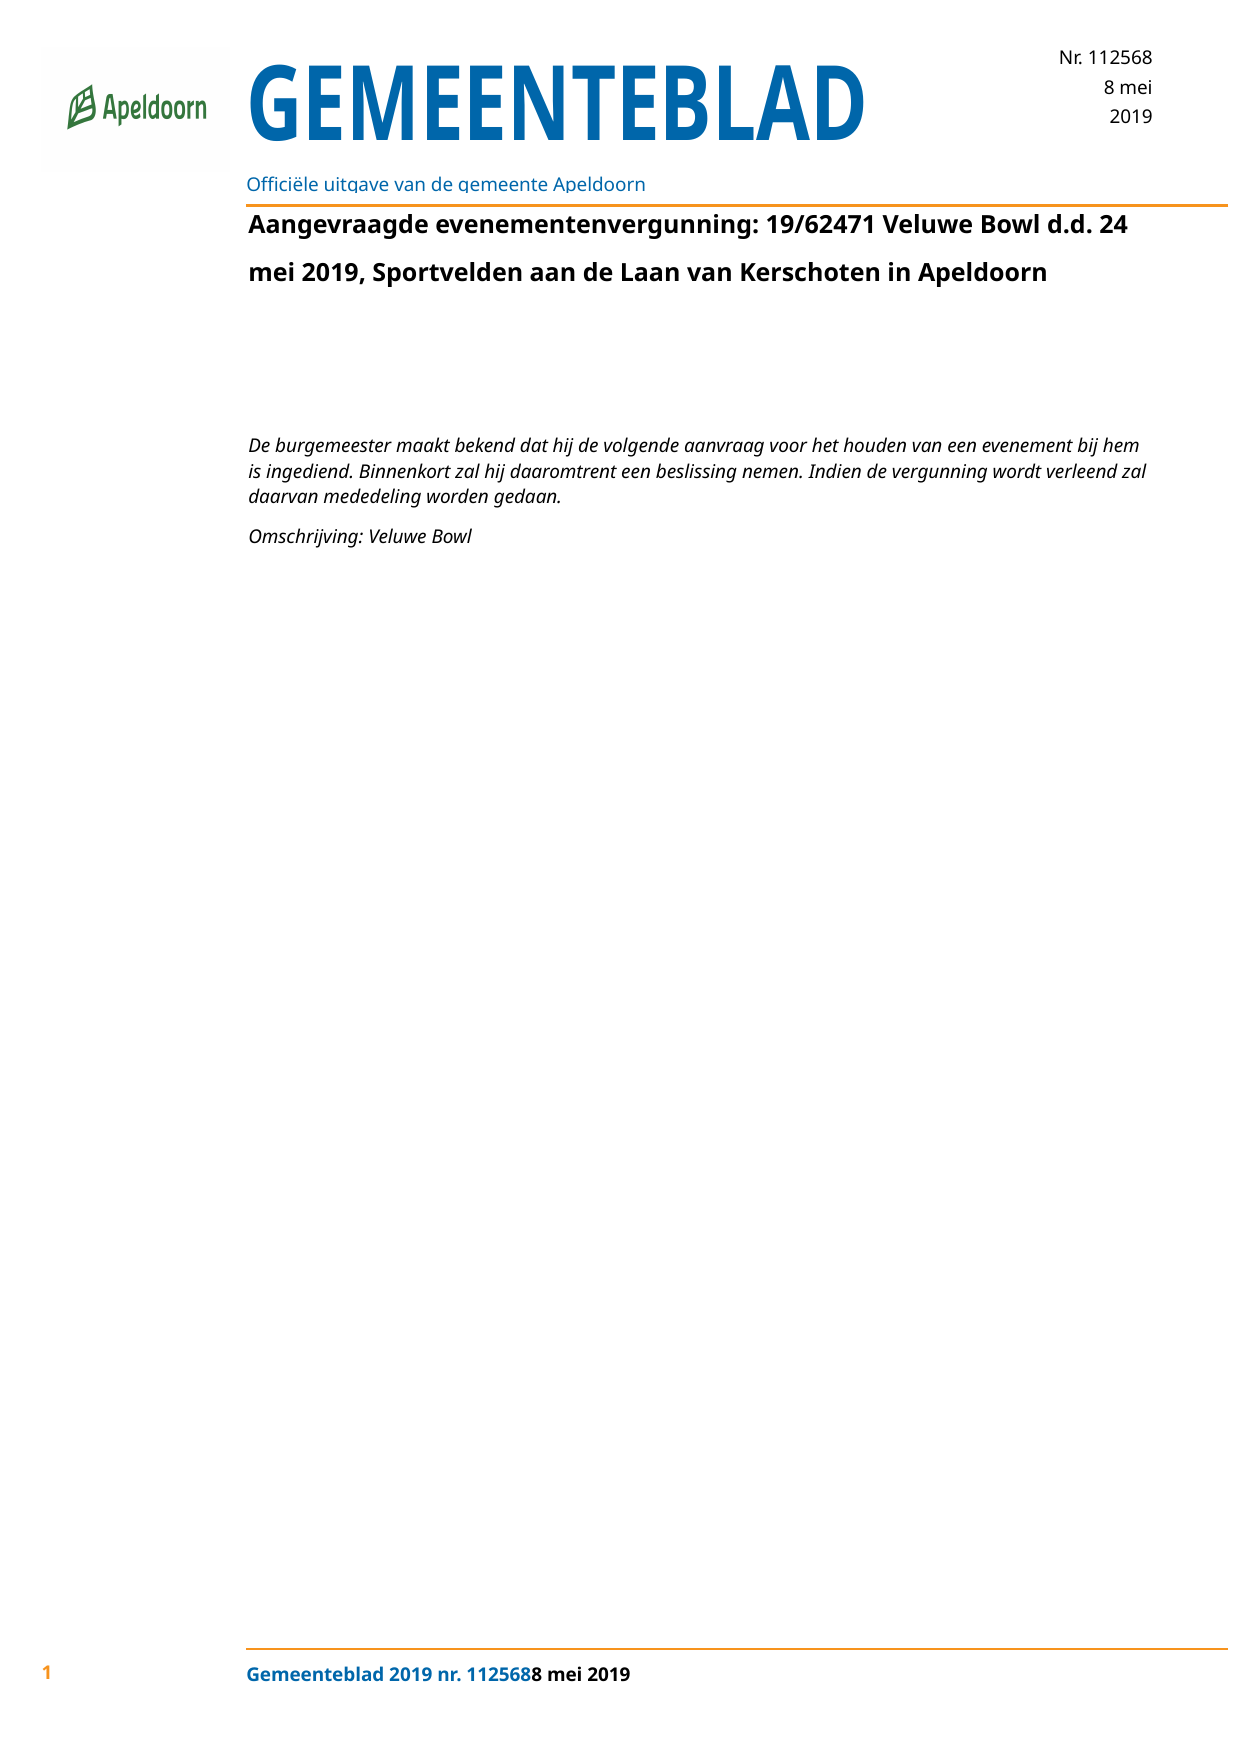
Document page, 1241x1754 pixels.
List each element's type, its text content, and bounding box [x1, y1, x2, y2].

text De burgemeester maakt bekend dat hij de volgende aanvraag voor het houden van een evenement bij hem is ingediend. Binnenkort zal hij daaromtrent een beslissing nemen. Indien de vergunning wordt verleend zal daarvan mededeling worden gedaan. [248, 432, 1152, 509]
text Omschrijving: Veluwe Bowl [248, 523, 1152, 549]
picture [41, 47, 231, 172]
text Aangevraagde evenementenvergunning: 19/62471 Veluwe Bowl d.d. 24 mei 2019, Sportvelden aan de Laan van Kerschoten in Apeldoorn [248, 207, 1152, 288]
